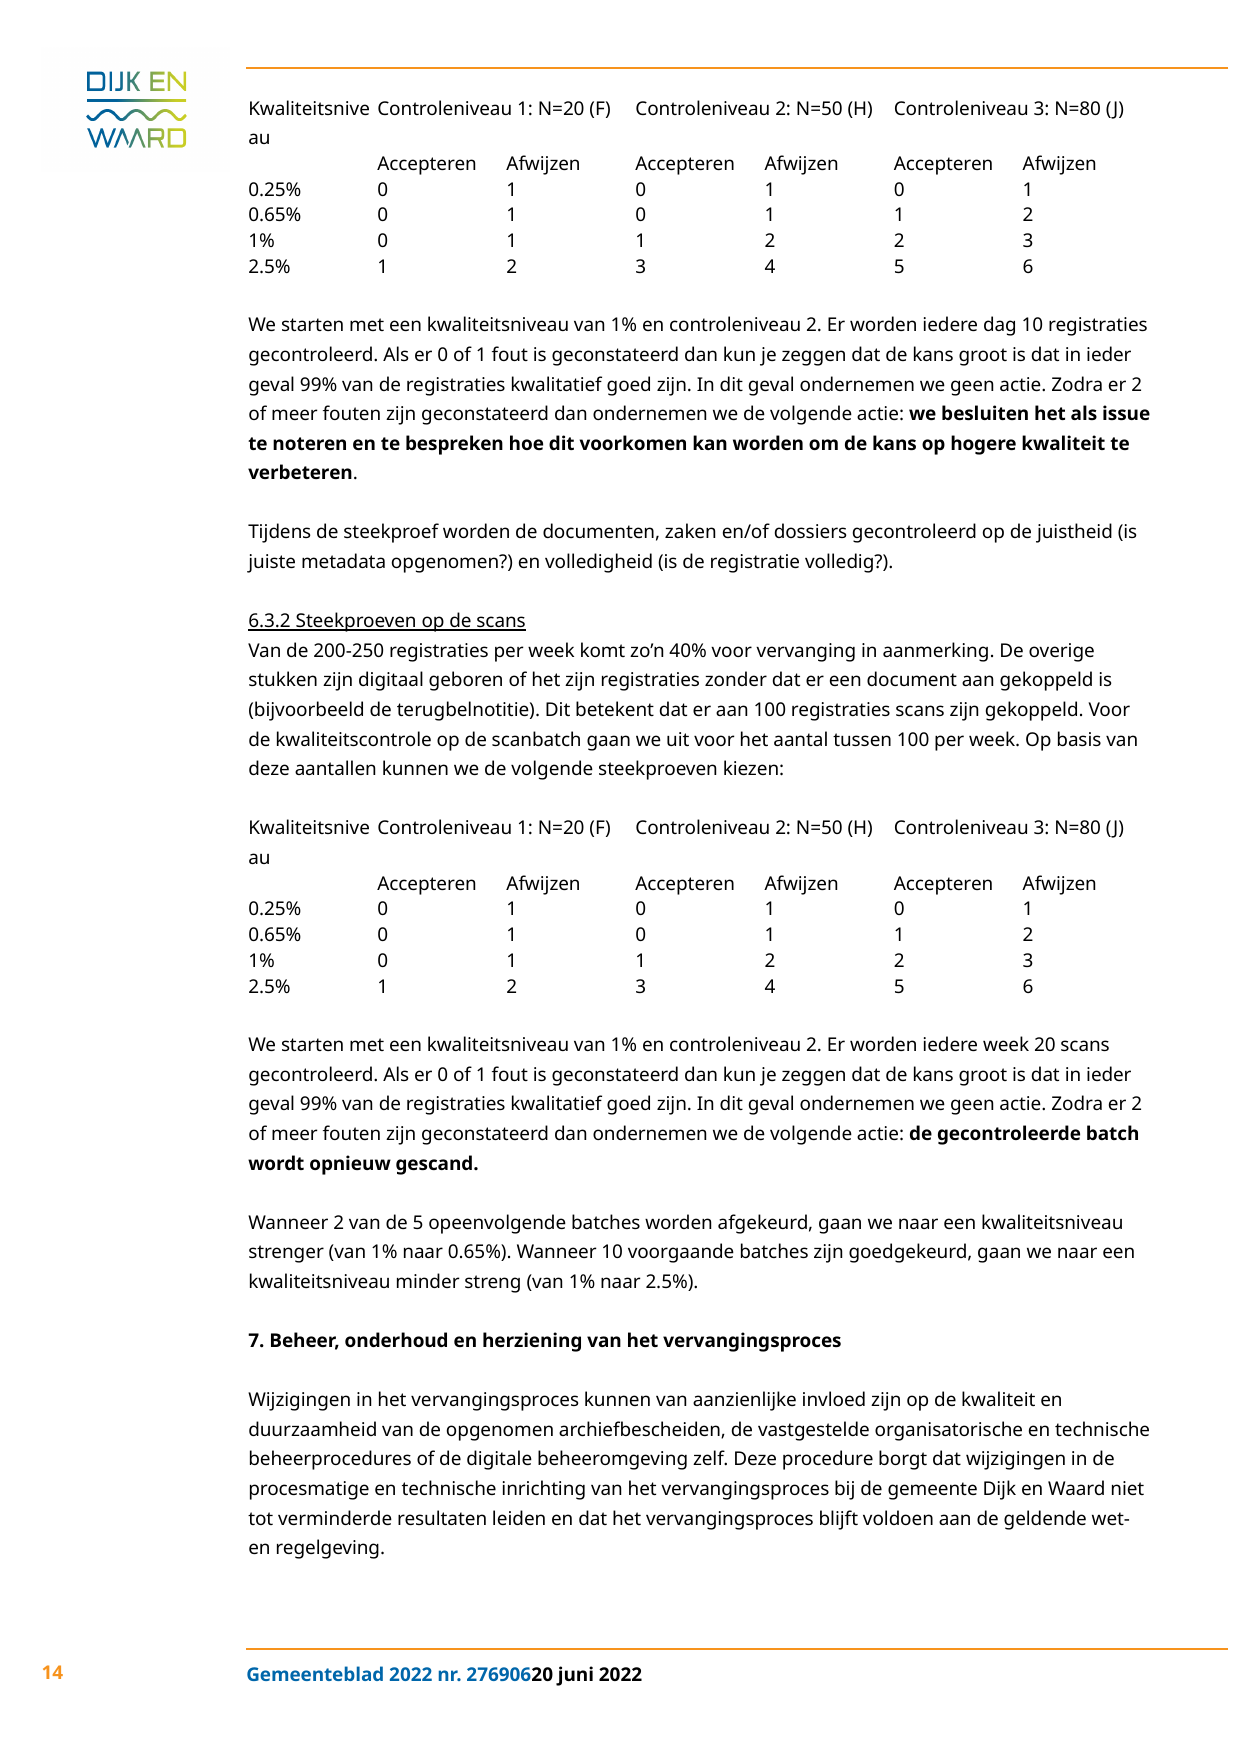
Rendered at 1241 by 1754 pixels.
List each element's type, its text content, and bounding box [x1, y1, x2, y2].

table_cell Accepteren [894, 150, 1022, 176]
table_cell 1 [764, 176, 893, 202]
table_cell 2 [764, 947, 893, 973]
table_cell 5 [894, 973, 1022, 998]
table_cell 0 [377, 227, 506, 253]
table_header Kwaliteitsniveau [248, 95, 377, 150]
table_cell Accepteren [377, 870, 506, 896]
table_cell 0 [377, 947, 506, 973]
table_cell 0 [377, 921, 506, 947]
table_cell 0.25% [248, 896, 377, 921]
table_cell 2 [1023, 202, 1152, 227]
table_cell Accepteren [635, 870, 764, 896]
table_cell 1% [248, 227, 377, 253]
table_header Kwaliteitsniveau [248, 815, 377, 870]
picture [41, 47, 231, 172]
table_cell 1 [506, 921, 635, 947]
table_cell 6 [1023, 253, 1152, 279]
table_cell 2 [1023, 921, 1152, 947]
table_cell 0 [635, 921, 764, 947]
text Van de 200-250 registraties per week komt zo’n 40% voor vervanging in aanmerking. De overige stukken zijn digitaal geboren of het zijn registraties zonder dat er een document aan gekoppeld is (bijvoorbeeld de terugbelnotitie). Dit betekent dat er aan 100 registraties scans zijn gekoppeld. Voor de kwaliteitscontrole op de scanbatch gaan we uit voor het aantal tussen 100 per week. Op basis van deze aantallen kunnen we de volgende steekproeven kiezen: [248, 637, 1152, 781]
table_header Controleniveau 3: N=80 (J) [894, 815, 1152, 870]
table_cell Afwijzen [764, 150, 893, 176]
table_cell 2 [506, 253, 635, 279]
table_cell 4 [764, 253, 893, 279]
table_cell 1 [764, 202, 893, 227]
table_cell Accepteren [894, 870, 1022, 896]
table_cell 1 [894, 202, 1022, 227]
table_cell 0 [377, 896, 506, 921]
text We starten met een kwaliteitsniveau van 1% en controleniveau 2. Er worden iedere week 20 scans gecontroleerd. Als er 0 of 1 fout is geconstateerd dan kun je zeggen dat de kans groot is dat in ieder geval 99% van de registraties kwalitatief goed zijn. In dit geval ondernemen we geen actie. Zodra er 2 of meer fouten zijn geconstateerd dan ondernemen we de volgende actie: de gecontroleerde batch wordt opnieuw gescand. [248, 1031, 1152, 1175]
table_cell Accepteren [635, 150, 764, 176]
table_cell 2 [894, 227, 1022, 253]
table_cell 1 [635, 227, 764, 253]
table_cell 2 [894, 947, 1022, 973]
table_cell 3 [1023, 227, 1152, 253]
table_cell 2 [764, 227, 893, 253]
table_cell 1 [506, 227, 635, 253]
table_cell 2.5% [248, 253, 377, 279]
table_cell 1 [506, 176, 635, 202]
table_cell 1 [1023, 896, 1152, 921]
table_cell 2 [506, 973, 635, 998]
table_cell 6 [1023, 973, 1152, 998]
table_cell Afwijzen [764, 870, 893, 896]
text 7. Beheer, onderhoud en herziening van het vervangingsproces [248, 1327, 1152, 1353]
table_cell 1 [1023, 176, 1152, 202]
table_cell 0 [635, 176, 764, 202]
table_cell 0 [635, 202, 764, 227]
table_cell 3 [1023, 947, 1152, 973]
table_cell Afwijzen [1023, 870, 1152, 896]
table_cell Afwijzen [506, 150, 635, 176]
table_header Controleniveau 2: N=50 (H) [635, 95, 893, 150]
table_cell 1 [377, 973, 506, 998]
table_cell [248, 870, 377, 896]
table_cell 1 [506, 896, 635, 921]
table_cell 1 [764, 921, 893, 947]
table_cell 0.65% [248, 202, 377, 227]
table_cell 0.25% [248, 176, 377, 202]
table_header Controleniveau 1: N=20 (F) [377, 815, 635, 870]
table_cell 1 [635, 947, 764, 973]
text Wanneer 2 van de 5 opeenvolgende batches worden afgekeurd, gaan we naar een kwaliteitsniveau strenger (van 1% naar 0.65%). Wanneer 10 voorgaande batches zijn goedgekeurd, gaan we naar een kwaliteitsniveau minder streng (van 1% naar 2.5%). [248, 1209, 1152, 1294]
table_cell 1 [894, 921, 1022, 947]
table_cell 1 [506, 947, 635, 973]
text Wijzigingen in het vervangingsproces kunnen van aanzienlijke invloed zijn op de kwaliteit en duurzaamheid van de opgenomen archiefbescheiden, de vastgestelde organisatorische en technische beheerprocedures of de digitale beheeromgeving zelf. Deze procedure borgt dat wijzigingen in de procesmatige en technische inrichting van het vervangingsproces bij de gemeente Dijk en Waard niet tot verminderde resultaten leiden en dat het vervangingsproces blijft voldoen aan de geldende wet- en regelgeving. [248, 1386, 1152, 1560]
table_cell 0 [894, 896, 1022, 921]
text 6.3.2 Steekproeven op de scans [248, 607, 1152, 633]
table_cell 4 [764, 973, 893, 998]
table_cell 1% [248, 947, 377, 973]
table_cell 1 [377, 253, 506, 279]
table_header Controleniveau 3: N=80 (J) [894, 95, 1152, 150]
table_cell 2.5% [248, 973, 377, 998]
table_cell 0.65% [248, 921, 377, 947]
table_cell 3 [635, 253, 764, 279]
table_cell Accepteren [377, 150, 506, 176]
table_cell Afwijzen [1023, 150, 1152, 176]
table_cell 1 [506, 202, 635, 227]
table_cell 5 [894, 253, 1022, 279]
table_cell 0 [635, 896, 764, 921]
table_cell 0 [377, 202, 506, 227]
table_header Controleniveau 1: N=20 (F) [377, 95, 635, 150]
text We starten met een kwaliteitsniveau van 1% en controleniveau 2. Er worden iedere dag 10 registraties gecontroleerd. Als er 0 of 1 fout is geconstateerd dan kun je zeggen dat de kans groot is dat in ieder geval 99% van de registraties kwalitatief goed zijn. In dit geval ondernemen we geen actie. Zodra er 2 of meer fouten zijn geconstateerd dan ondernemen we de volgende actie: we besluiten het als issue te noteren en te bespreken hoe dit voorkomen kan worden om de kans op hogere kwaliteit te verbeteren. [248, 312, 1152, 485]
table_cell 0 [894, 176, 1022, 202]
table_cell 0 [377, 176, 506, 202]
text Tijdens de steekproef worden de documenten, zaken en/of dossiers gecontroleerd op de juistheid (is juiste metadata opgenomen?) en volledigheid (is de registratie volledig?). [248, 519, 1152, 574]
table_header Controleniveau 2: N=50 (H) [635, 815, 893, 870]
table_cell Afwijzen [506, 870, 635, 896]
table_cell 3 [635, 973, 764, 998]
table_cell 1 [764, 896, 893, 921]
table_cell [248, 150, 377, 176]
